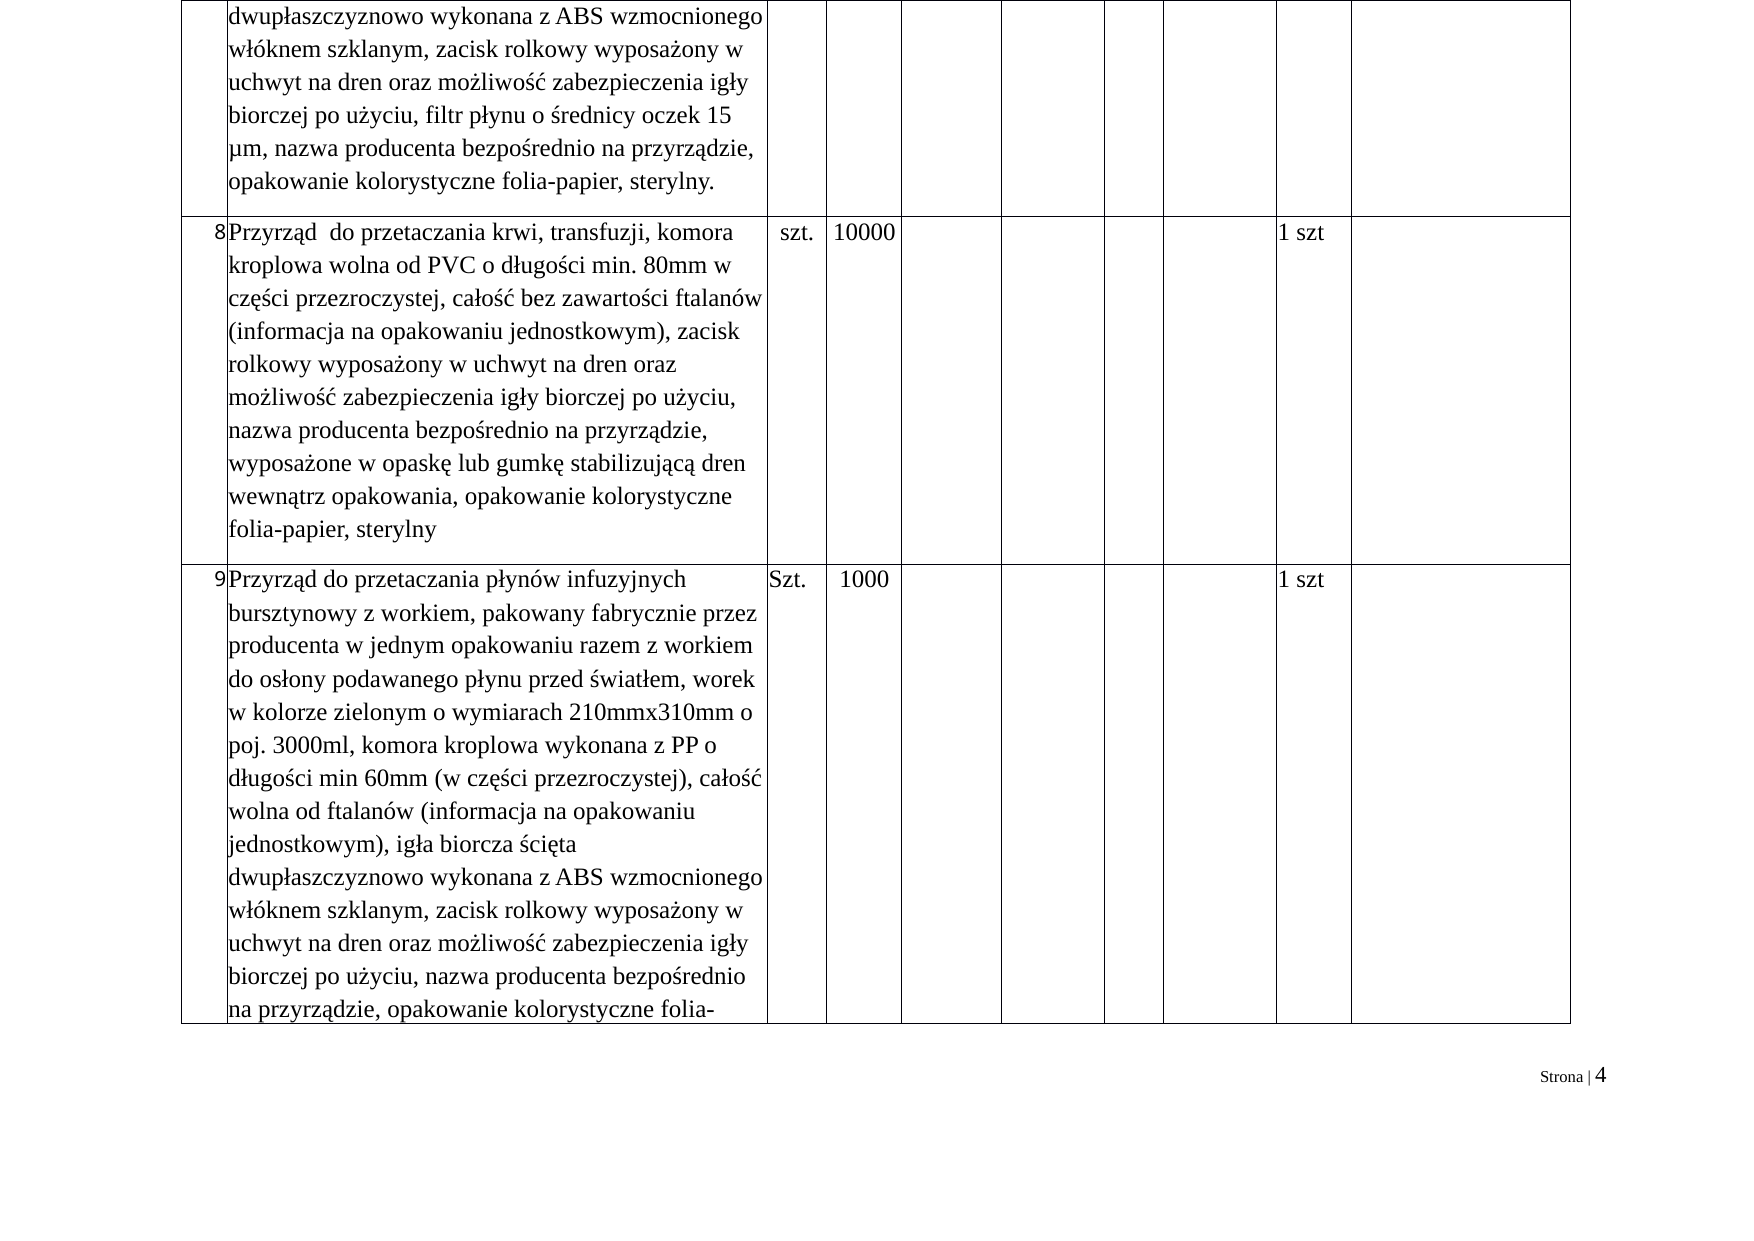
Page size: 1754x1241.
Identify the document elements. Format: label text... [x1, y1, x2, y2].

table_cell [1105, 1, 1163, 216]
table_cell [902, 217, 1001, 563]
table_cell [1002, 217, 1104, 563]
table_cell 9 [182, 565, 227, 1023]
table_cell [1277, 1, 1351, 216]
table_cell [1002, 1, 1104, 216]
table_cell [1105, 565, 1163, 1023]
table_cell [768, 1, 826, 216]
table_cell Przyrząd do przetaczania krwi, transfuzji, komora kroplowa wolna od PVC o długości min. 80mm w części przezroczystej, całość bez zawartości ftalanów (informacja na opakowaniu jednostkowym), zacisk rolkowy wyposażony w uchwyt na dren oraz możliwość zabezpieczenia igły biorczej po użyciu, nazwa producenta bezpośrednio na przyrządzie, wyposażone w opaskę lub gumkę stabilizującą dren wewnątrz opakowania, opakowanie kolorystyczne folia-papier, sterylny [228, 217, 767, 563]
table_cell [1105, 217, 1163, 563]
table_cell szt. [768, 217, 826, 563]
table_cell [902, 565, 1001, 1023]
table_cell Przyrząd do przetaczania płynów infuzyjnych bursztynowy z workiem, pakowany fabrycznie przez producenta w jednym opakowaniu razem z workiem do osłony podawanego płynu przed światłem, worek w kolorze zielonym o wymiarach 210mmx310mm o poj. 3000ml, komora kroplowa wykonana z PP o długości min 60mm (w części przezroczystej), całość wolna od ftalanów (informacja na opakowaniu jednostkowym), igła biorcza ścięta dwupłaszczyznowo wykonana z ABS wzmocnionego włóknem szklanym, zacisk rolkowy wyposażony w uchwyt na dren oraz możliwość zabezpieczenia igły biorczej po użyciu, nazwa producenta bezpośrednio na przyrządzie, opakowanie kolorystyczne folia- [228, 565, 767, 1023]
table_cell [1164, 565, 1276, 1023]
table_cell 10000 [827, 217, 901, 563]
table_cell 1 szt [1277, 217, 1351, 563]
table_cell [1352, 217, 1570, 563]
table_cell [1164, 217, 1276, 563]
table_cell Szt. [768, 565, 826, 1023]
table_cell dwupłaszczyznowo wykonana z ABS wzmocnionego włóknem szklanym, zacisk rolkowy wyposażony w uchwyt na dren oraz możliwość zabezpieczenia igły biorczej po użyciu, filtr płynu o średnicy oczek 15 µm, nazwa producenta bezpośrednio na przyrządzie, opakowanie kolorystyczne folia-papier, sterylny. [228, 1, 767, 216]
table_cell 1000 [827, 565, 901, 1023]
table_cell [902, 1, 1001, 216]
table_cell [1002, 565, 1104, 1023]
table_cell 8 [182, 217, 227, 563]
table_cell [1352, 1, 1570, 216]
table_cell [827, 1, 901, 216]
table_cell [182, 1, 227, 216]
table_cell [1352, 565, 1570, 1023]
table_cell 1 szt [1277, 565, 1351, 1023]
table_cell [1164, 1, 1276, 216]
